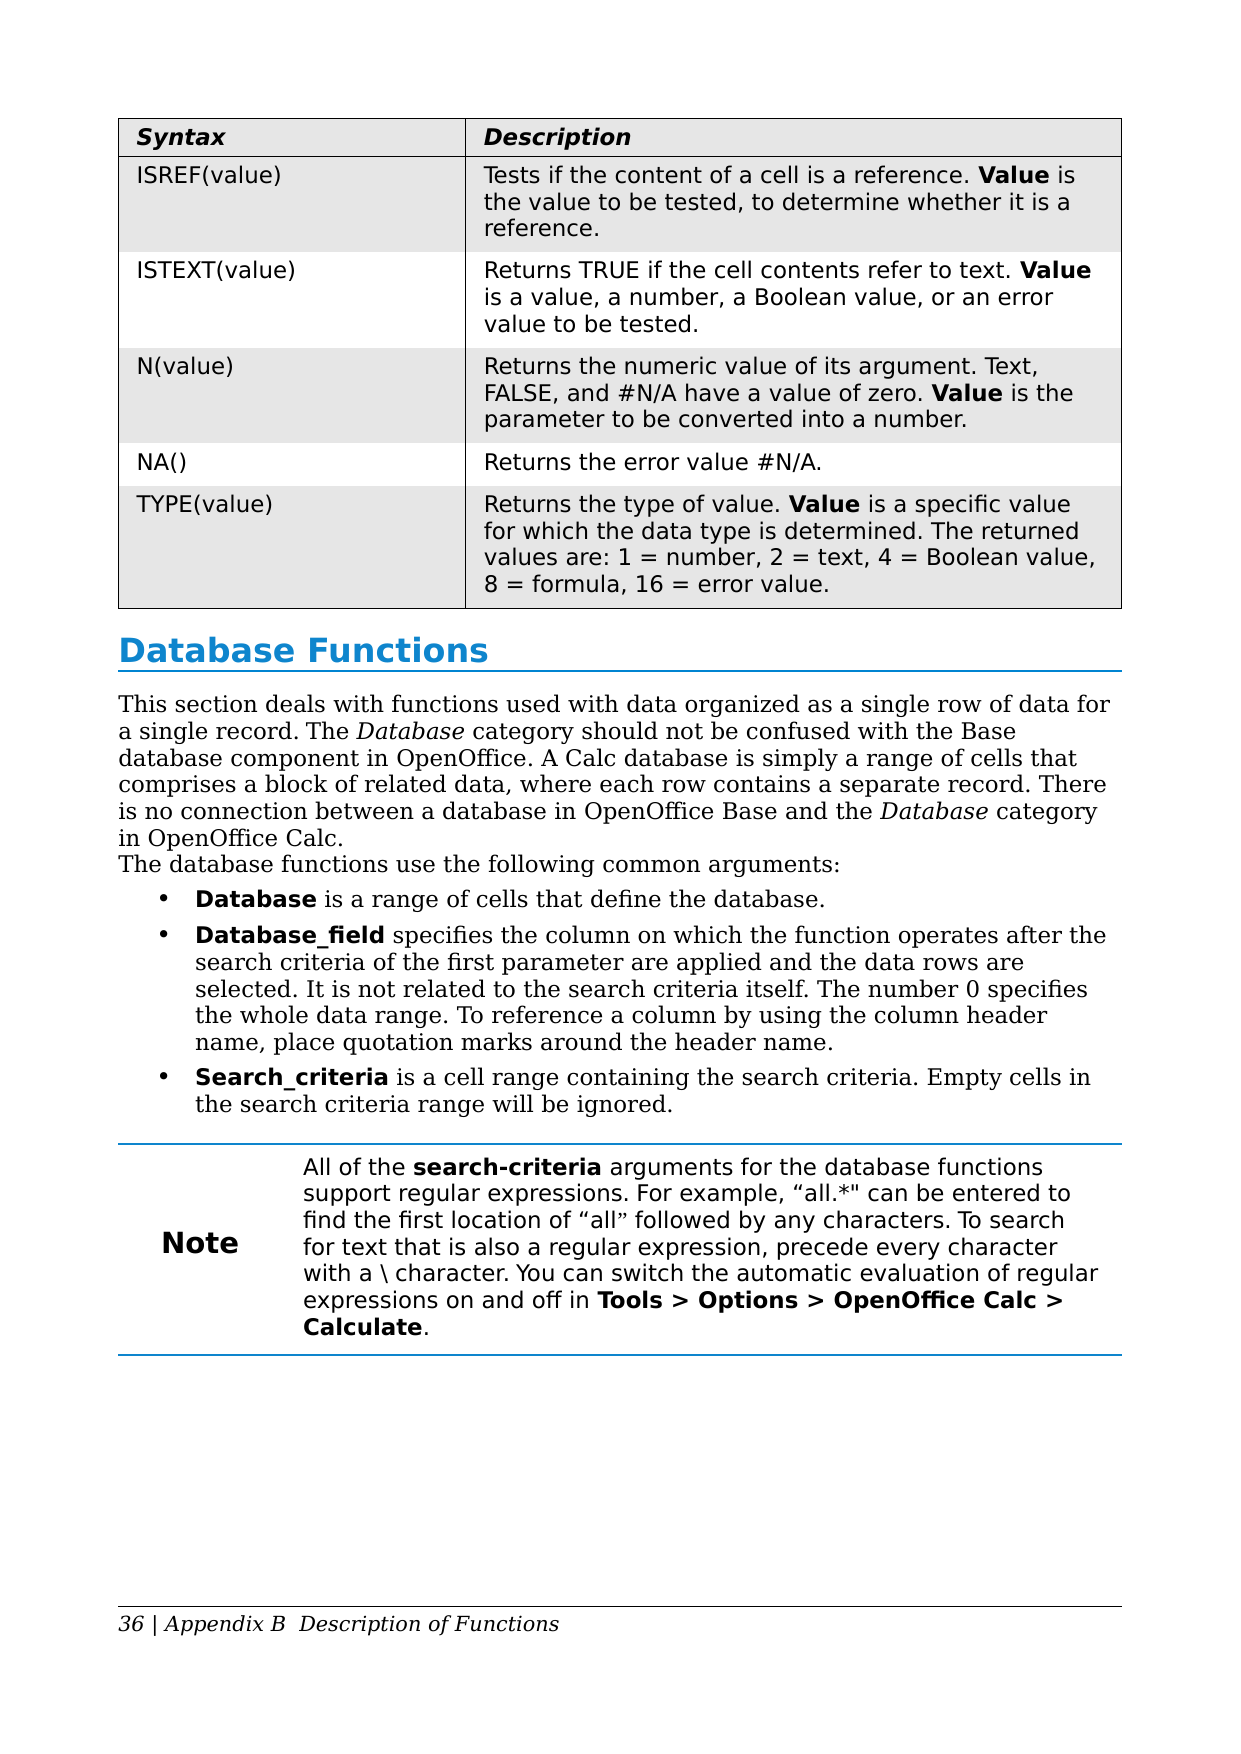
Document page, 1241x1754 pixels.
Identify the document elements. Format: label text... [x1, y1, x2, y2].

table_cell ISTEXT(value) [119, 252, 465, 348]
list Search_criteria is a cell range containing the search criteria. Empty cells in the search criteria range will be ignored. [156, 1062, 1122, 1118]
table_cell ISREF(value) [119, 157, 465, 252]
table_header Note [118, 1145, 281, 1354]
table_header Description [466, 119, 1121, 156]
table_cell Returns the numeric value of its argument. Text, FALSE, and #N/A have a value of zero. Value is the parameter to be converted into a number. [466, 348, 1121, 443]
table_header All of the search-criteria arguments for the database functions support regular expressions. For example, “all.*" can be entered to find the first location of “all” followed by any characters. To search for text that is also a regular expression, precede every character with a \ character. You can switch the automatic evaluation of regular expressions on and off in Tools > Options > OpenOffice Calc > Calculate. [281, 1145, 1122, 1354]
table_cell Returns the error value #N/A. [466, 443, 1121, 486]
table_cell TYPE(value) [119, 486, 465, 608]
table_cell Returns the type of value. Value is a specific value for which the data type is determined. The returned values are: 1 = number, 2 = text, 4 = Boolean value, 8 = formula, 16 = error value. [466, 486, 1121, 608]
table_cell Returns TRUE if the cell contents refer to text. Value is a value, a number, a Boolean value, or an error value to be tested. [466, 252, 1121, 348]
text This section deals with functions used with data organized as a single row of data for a single record. The Database category should not be confused with the Base database component in OpenOffice. A Calc database is simply a range of cells that comprises a block of related data, where each row contains a separate record. There is no connection between a database in OpenOffice Base and the Database category in OpenOffice Calc. [118, 691, 1122, 851]
table_header Syntax [119, 119, 465, 156]
list Database_field specifies the column on which the function operates after the search criteria of the first parameter are applied and the data rows are selected. It is not related to the search criteria itself. The number 0 specifies the whole data range. To reference a column by using the column header name, place quotation marks around the header name. [156, 920, 1122, 1056]
list Database is a range of cells that define the database. [156, 884, 1122, 914]
list The database functions use the following common arguments: [118, 851, 1122, 878]
table_cell N(value) [119, 348, 465, 443]
subtitle Database Functions [118, 632, 1122, 670]
table_cell Tests if the content of a cell is a reference. Value is the value to be tested, to determine whether it is a reference. [466, 157, 1121, 252]
table_cell NA() [119, 443, 465, 486]
